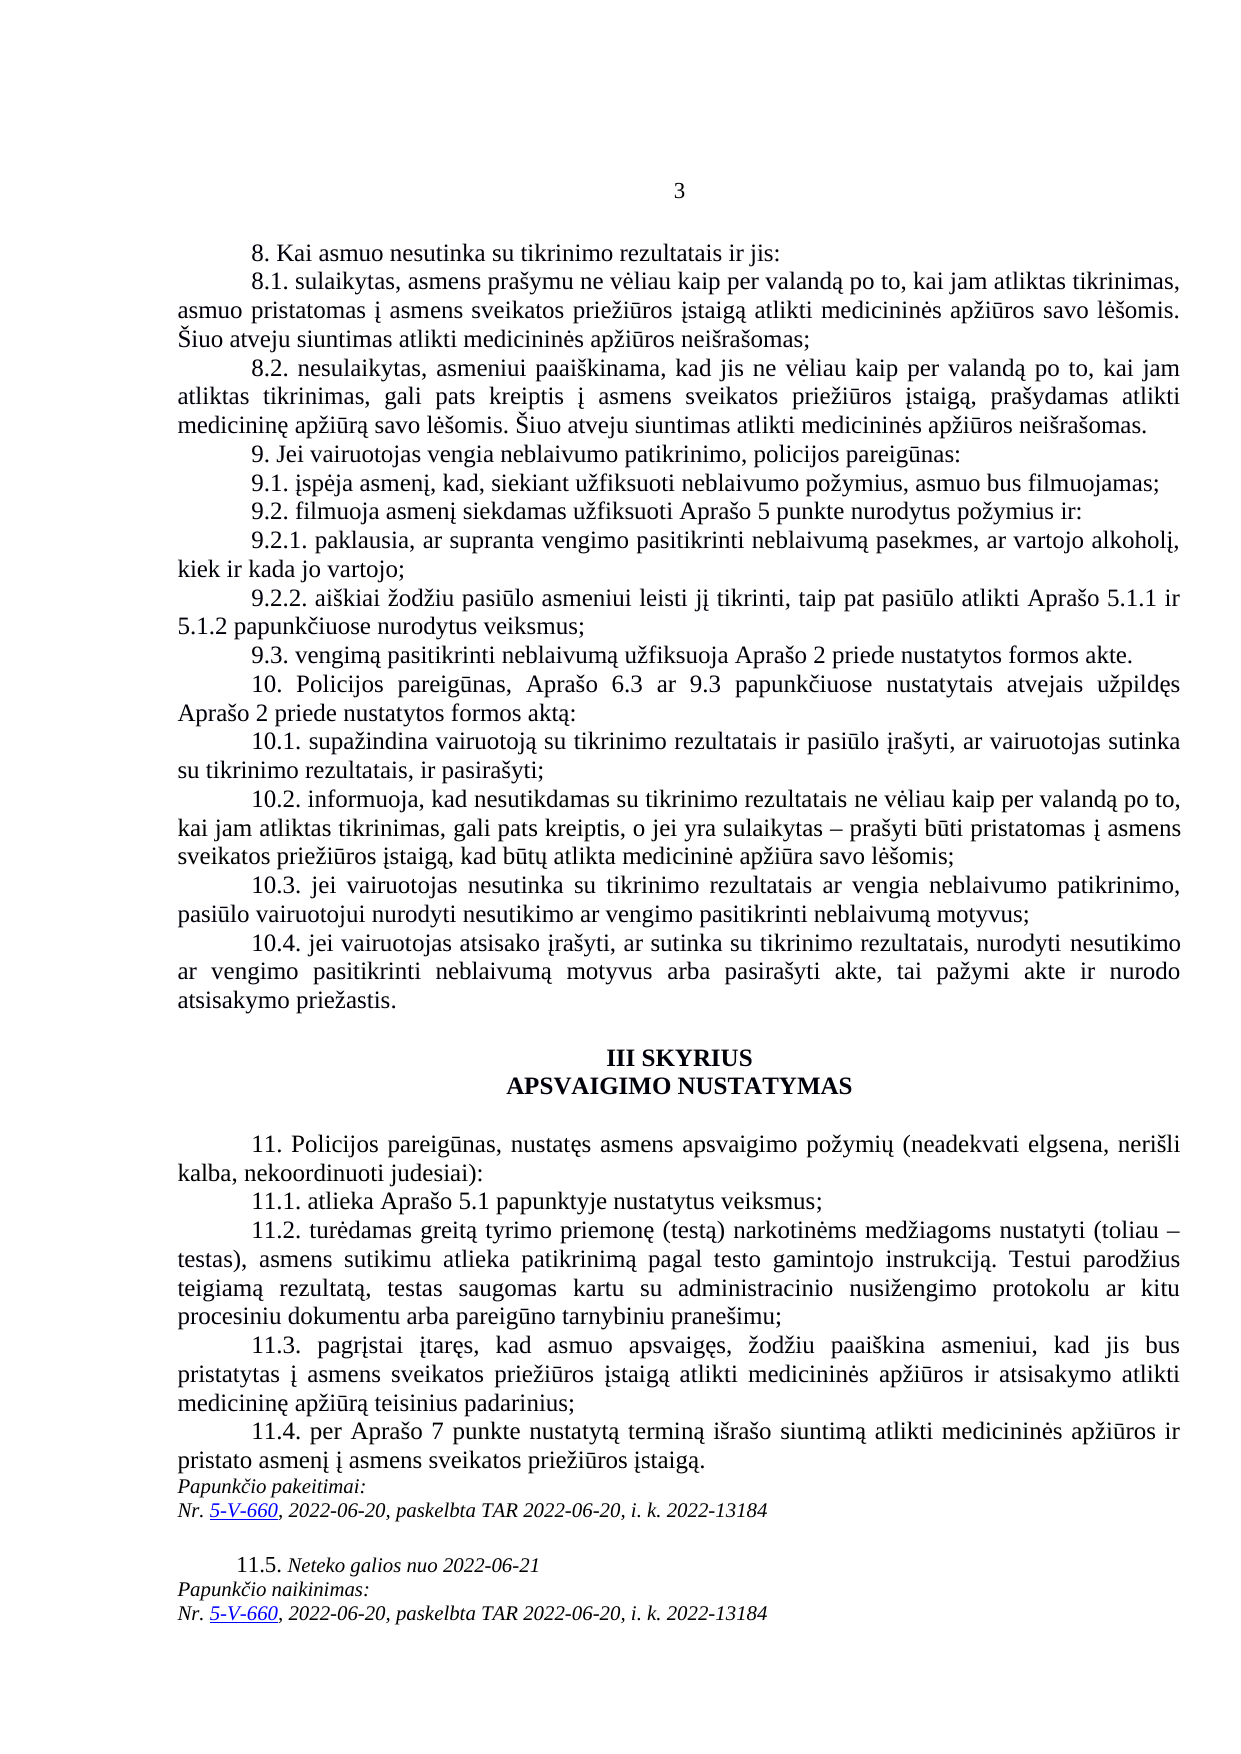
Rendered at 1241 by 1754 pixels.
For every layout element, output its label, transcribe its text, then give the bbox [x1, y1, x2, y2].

text Nr. 5-V-660, 2022-06-20, paskelbta TAR 2022-06-20, i. k. 2022-13184 [177, 1601, 1181, 1625]
text 8.2. nesulaikytas, asmeniui paaiškinama, kad jis ne vėliau kaip per valandą po to, kai jam atliktas tikrinimas, gali pats kreiptis į asmens sveikatos priežiūros įstaigą, prašydamas atlikti medicininę apžiūrą savo lėšomis. Šiuo atveju siuntimas atlikti medicininės apžiūros neišrašomas. [177, 353, 1181, 439]
text 9.2.1. paklausia, ar supranta vengimo pasitikrinti neblaivumą pasekmes, ar vartojo alkoholį, kiek ir kada jo vartojo; [177, 525, 1181, 583]
text 10.2. informuoja, kad nesutikdamas su tikrinimo rezultatais ne vėliau kaip per valandą po to, kai jam atliktas tikrinimas, gali pats kreiptis, o jei yra sulaikytas – prašyti būti pristatomas į asmens sveikatos priežiūros įstaigą, kad būtų atlikta medicininė apžiūra savo lėšomis; [177, 784, 1181, 870]
text 10.3. jei vairuotojas nesutinka su tikrinimo rezultatais ar vengia neblaivumo patikrinimo, pasiūlo vairuotojui nurodyti nesutikimo ar vengimo pasitikrinti neblaivumą motyvus; [177, 870, 1181, 928]
text Papunkčio pakeitimai: [177, 1474, 1181, 1498]
text 9. Jei vairuotojas vengia neblaivumo patikrinimo, policijos pareigūnas: [177, 439, 1181, 468]
text 9.2.2. aiškiai žodžiu pasiūlo asmeniui leisti jį tikrinti, taip pat pasiūlo atlikti Aprašo 5.1.1 ir 5.1.2 papunkčiuose nurodytus veiksmus; [177, 583, 1181, 640]
text 8. Kai asmuo nesutinka su tikrinimo rezultatais ir jis: [177, 238, 1181, 266]
text 9.2. filmuoja asmenį siekdamas užfiksuoti Aprašo 5 punkte nurodytus požymius ir: [177, 496, 1181, 525]
text 10. Policijos pareigūnas, Aprašo 6.3 ar 9.3 papunkčiuose nustatytais atvejais užpildęs Aprašo 2 priede nustatytos formos aktą: [177, 669, 1181, 726]
text 8.1. sulaikytas, asmens prašymu ne vėliau kaip per valandą po to, kai jam atliktas tikrinimas, asmuo pristatomas į asmens sveikatos priežiūros įstaigą atlikti medicininės apžiūros savo lėšomis. Šiuo atveju siuntimas atlikti medicininės apžiūros neišrašomas; [177, 266, 1181, 353]
text Papunkčio naikinimas: [177, 1577, 1181, 1601]
text III SKYRIUS [177, 1043, 1181, 1071]
text 9.3. vengimą pasitikrinti neblaivumą užfiksuoja Aprašo 2 priede nustatytos formos akte. [177, 640, 1181, 669]
text 10.4. jei vairuotojas atsisako įrašyti, ar sutinka su tikrinimo rezultatais, nurodyti nesutikimo ar vengimo pasitikrinti neblaivumą motyvus arba pasirašyti akte, tai pažymi akte ir nurodo atsisakymo priežastis. [177, 928, 1181, 1014]
text 11. Policijos pareigūnas, nustatęs asmens apsvaigimo požymių (neadekvati elgsena, nerišli kalba, nekoordinuoti judesiai): [177, 1129, 1181, 1186]
text 11.4. per Aprašo 7 punkte nustatytą terminą išrašo siuntimą atlikti medicininės apžiūros ir pristato asmenį į asmens sveikatos priežiūros įstaigą. [177, 1416, 1181, 1474]
text 11.2. turėdamas greitą tyrimo priemonę (testą) narkotinėms medžiagoms nustatyti (toliau – testas), asmens sutikimu atlieka patikrinimą pagal testo gamintojo instrukciją. Testui parodžius teigiamą rezultatą, testas saugomas kartu su administracinio nusižengimo protokolu ar kitu procesiniu dokumentu arba pareigūno tarnybiniu pranešimu; [177, 1215, 1181, 1330]
text Nr. 5-V-660, 2022-06-20, paskelbta TAR 2022-06-20, i. k. 2022-13184 [177, 1498, 1181, 1522]
text APSVAIGIMO NUSTATYMAS [177, 1071, 1181, 1100]
text 11.1. atlieka Aprašo 5.1 papunktyje nustatytus veiksmus; [177, 1186, 1181, 1215]
text 10.1. supažindina vairuotoją su tikrinimo rezultatais ir pasiūlo įrašyti, ar vairuotojas sutinka su tikrinimo rezultatais, ir pasirašyti; [177, 726, 1181, 784]
text 11.5. Neteko galios nuo 2022-06-21 [177, 1551, 1181, 1577]
text 11.3. pagrįstai įtaręs, kad asmuo apsvaigęs, žodžiu paaiškina asmeniui, kad jis bus pristatytas į asmens sveikatos priežiūros įstaigą atlikti medicininės apžiūros ir atsisakymo atlikti medicininę apžiūrą teisinius padarinius; [177, 1330, 1181, 1416]
text 9.1. įspėja asmenį, kad, siekiant užfiksuoti neblaivumo požymius, asmuo bus filmuojamas; [177, 468, 1181, 496]
